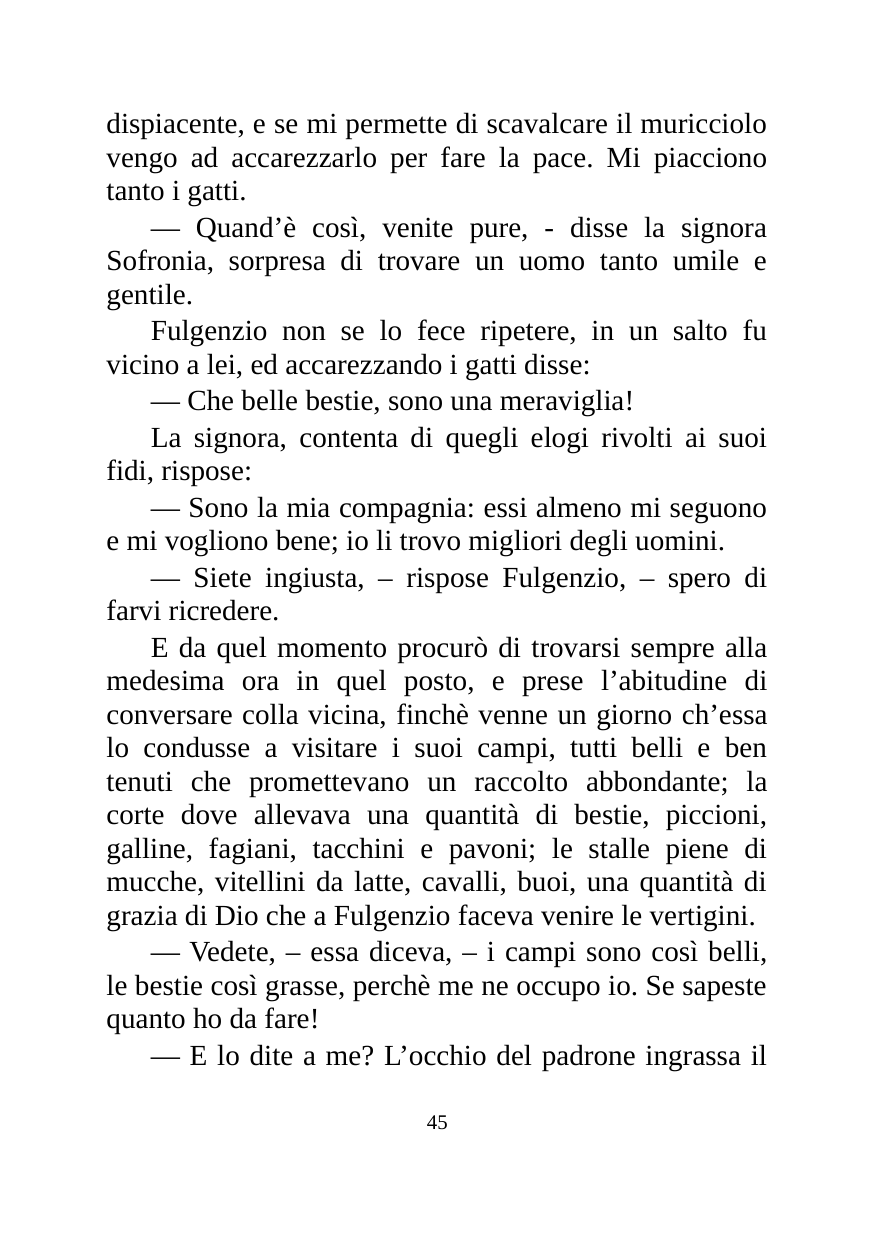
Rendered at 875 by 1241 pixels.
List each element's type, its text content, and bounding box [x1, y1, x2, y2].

text — Sono la mia compagnia: essi almeno mi seguono e mi vogliono bene; io li trovo migliori degli uomini. [106, 490, 768, 557]
text — Vedete, – essa diceva, – i campi sono così belli, le bestie così grasse, perchè me ne occupo io. Se sapeste quanto ho da fare! [106, 934, 768, 1035]
text La signora, contenta di quegli elogi rivolti ai suoi fidi, rispose: [106, 420, 768, 487]
text — E lo dite a me? L’occhio del padrone ingrassa il [106, 1038, 768, 1072]
text E da quel momento procurò di trovarsi sempre alla medesima ora in quel posto, e prese l’abitudine di conversare colla vicina, finchè venne un giorno ch’essa lo condusse a visitare i suoi campi, tutti belli e ben tenuti che promettevano un raccolto abbondante; la corte dove allevava una quantità di bestie, piccioni, galline, fagiani, tacchini e pavoni; le stalle piene di mucche, vitellini da latte, cavalli, buoi, una quantità di grazia di Dio che a Fulgenzio faceva venire le vertigini. [106, 630, 768, 932]
text — Siete ingiusta, – rispose Fulgenzio, – spero di farvi ricredere. [106, 560, 768, 627]
text — Quand’è così, venite pure, - disse la signora Sofronia, sorpresa di trovare un uomo tanto umile e gentile. [106, 210, 768, 310]
text Fulgenzio non se lo fece ripetere, in un salto fu vicino a lei, ed accarezzando i gatti disse: [106, 313, 768, 380]
text dispiacente, e se mi permette di scavalcare il muricciolo vengo ad accarezzarlo per fare la pace. Mi piacciono tanto i gatti. [106, 106, 768, 207]
text — Che belle bestie, sono una meraviglia! [106, 383, 768, 417]
